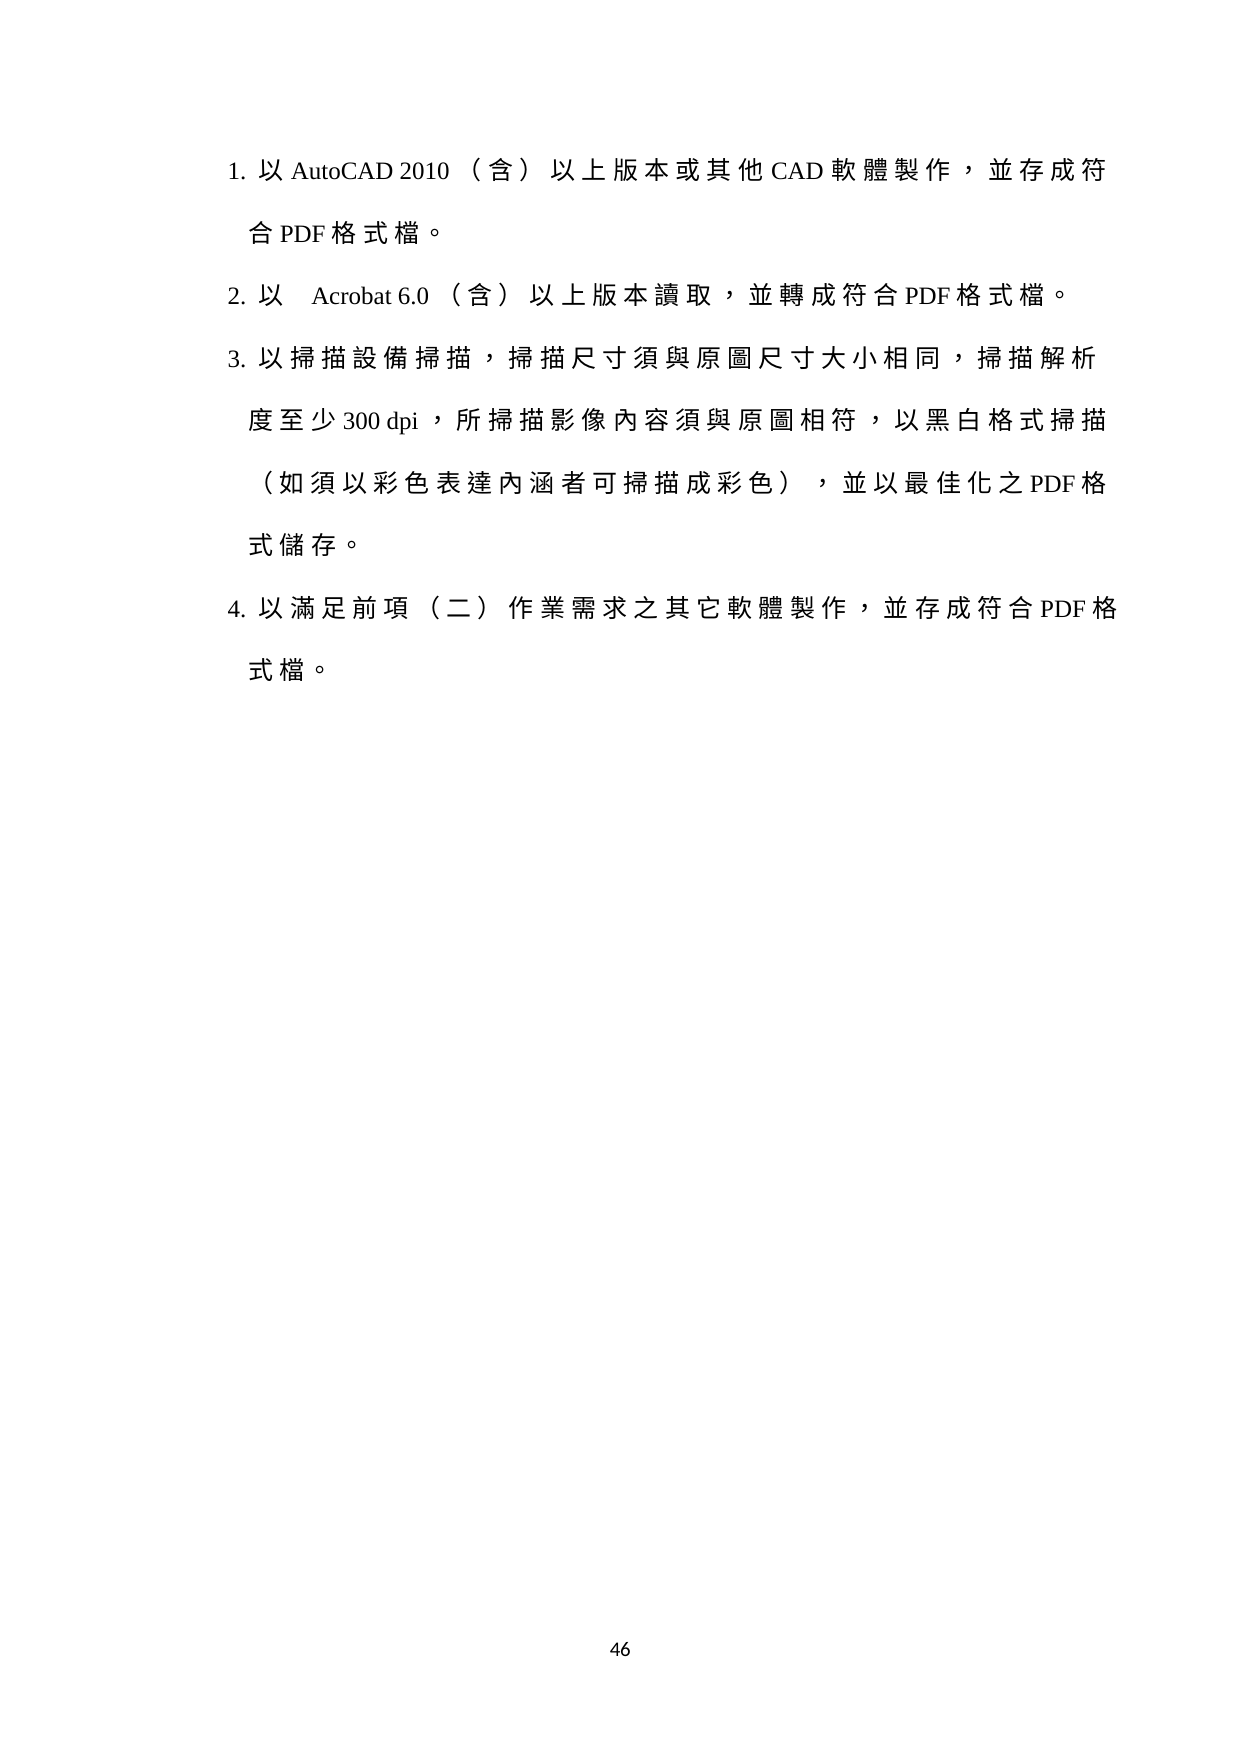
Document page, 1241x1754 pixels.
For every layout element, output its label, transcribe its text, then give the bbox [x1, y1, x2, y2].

text 3. 以掃描設備掃描，掃描尺寸須與原圖尺寸大小相同，掃描解析度至少300 dpi，所掃描影像內容須與原圖相符，以黑白格式掃描（如須以彩色表達內涵者可掃描成彩色），並以最佳化之PDF格式儲存。 [220, 314, 1120, 564]
text 2. 以 Acrobat 6.0（含）以上版本讀取，並轉成符合PDF格式檔。 [220, 252, 1120, 314]
text 1. 以AutoCAD 2010（含）以上版本或其他CAD軟體製作，並存成符合PDF格式檔。 [220, 127, 1120, 252]
text 4. 以滿足前項（二）作業需求之其它軟體製作，並存成符合PDF格式檔。 [220, 564, 1120, 689]
